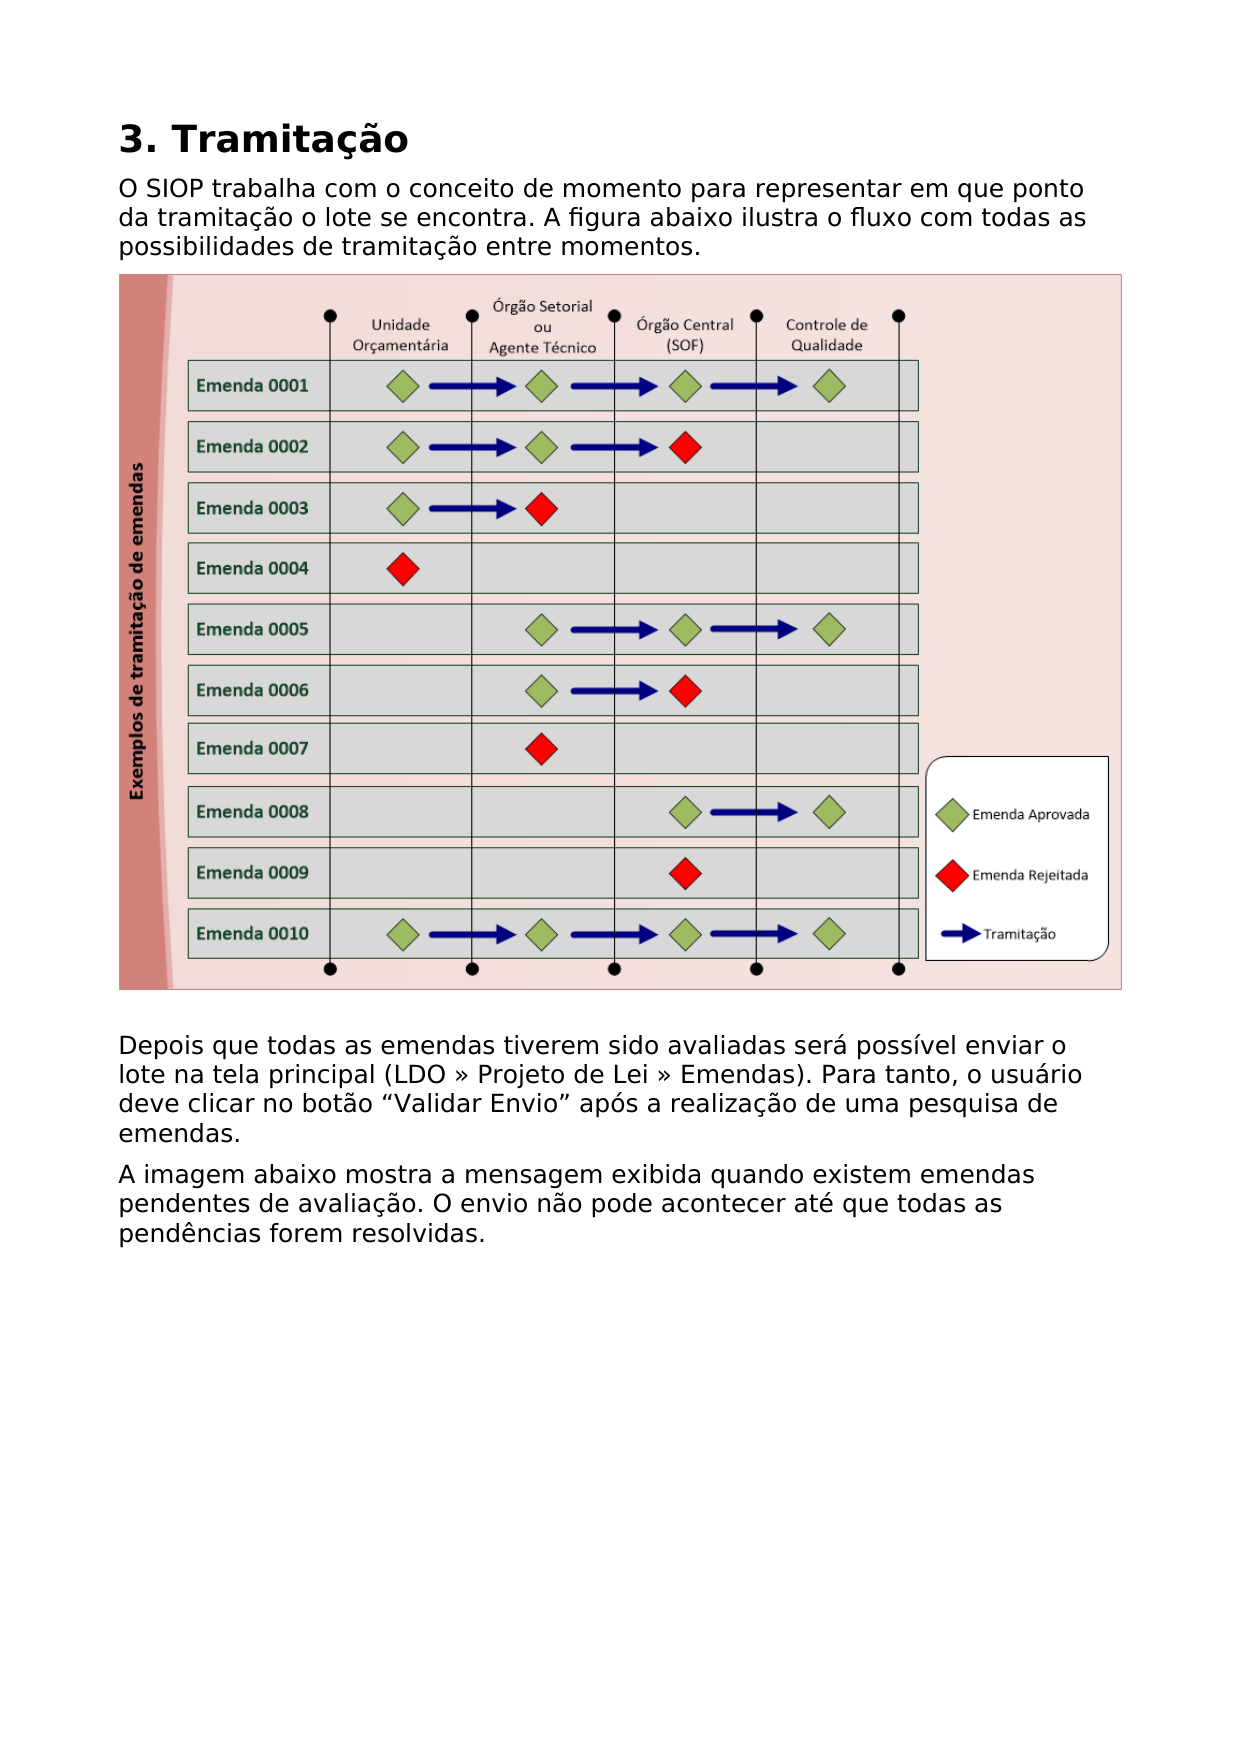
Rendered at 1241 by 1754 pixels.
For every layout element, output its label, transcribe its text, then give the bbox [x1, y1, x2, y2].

text A imagem abaixo mostra a mensagem exibida quando existem emendas pendentes de avaliação. O envio não pode acontecer até que todas as pendências forem resolvidas. [118, 1160, 1122, 1248]
text Depois que todas as emendas tiverem sido avaliadas será possível enviar o lote na tela principal (LDO » Projeto de Lei » Emendas). Para tanto, o usuário deve clicar no botão “Validar Envio” após a realização de uma pesquisa de emendas. [118, 1031, 1122, 1148]
text O SIOP trabalha com o conceito de momento para representar em que ponto da tramitação o lote se encontra. A figura abaixo ilustra o fluxo com todas as possibilidades de tramitação entre momentos. [118, 174, 1122, 262]
picture [118, 274, 1123, 990]
subtitle 3. Tramitação [118, 118, 1122, 162]
